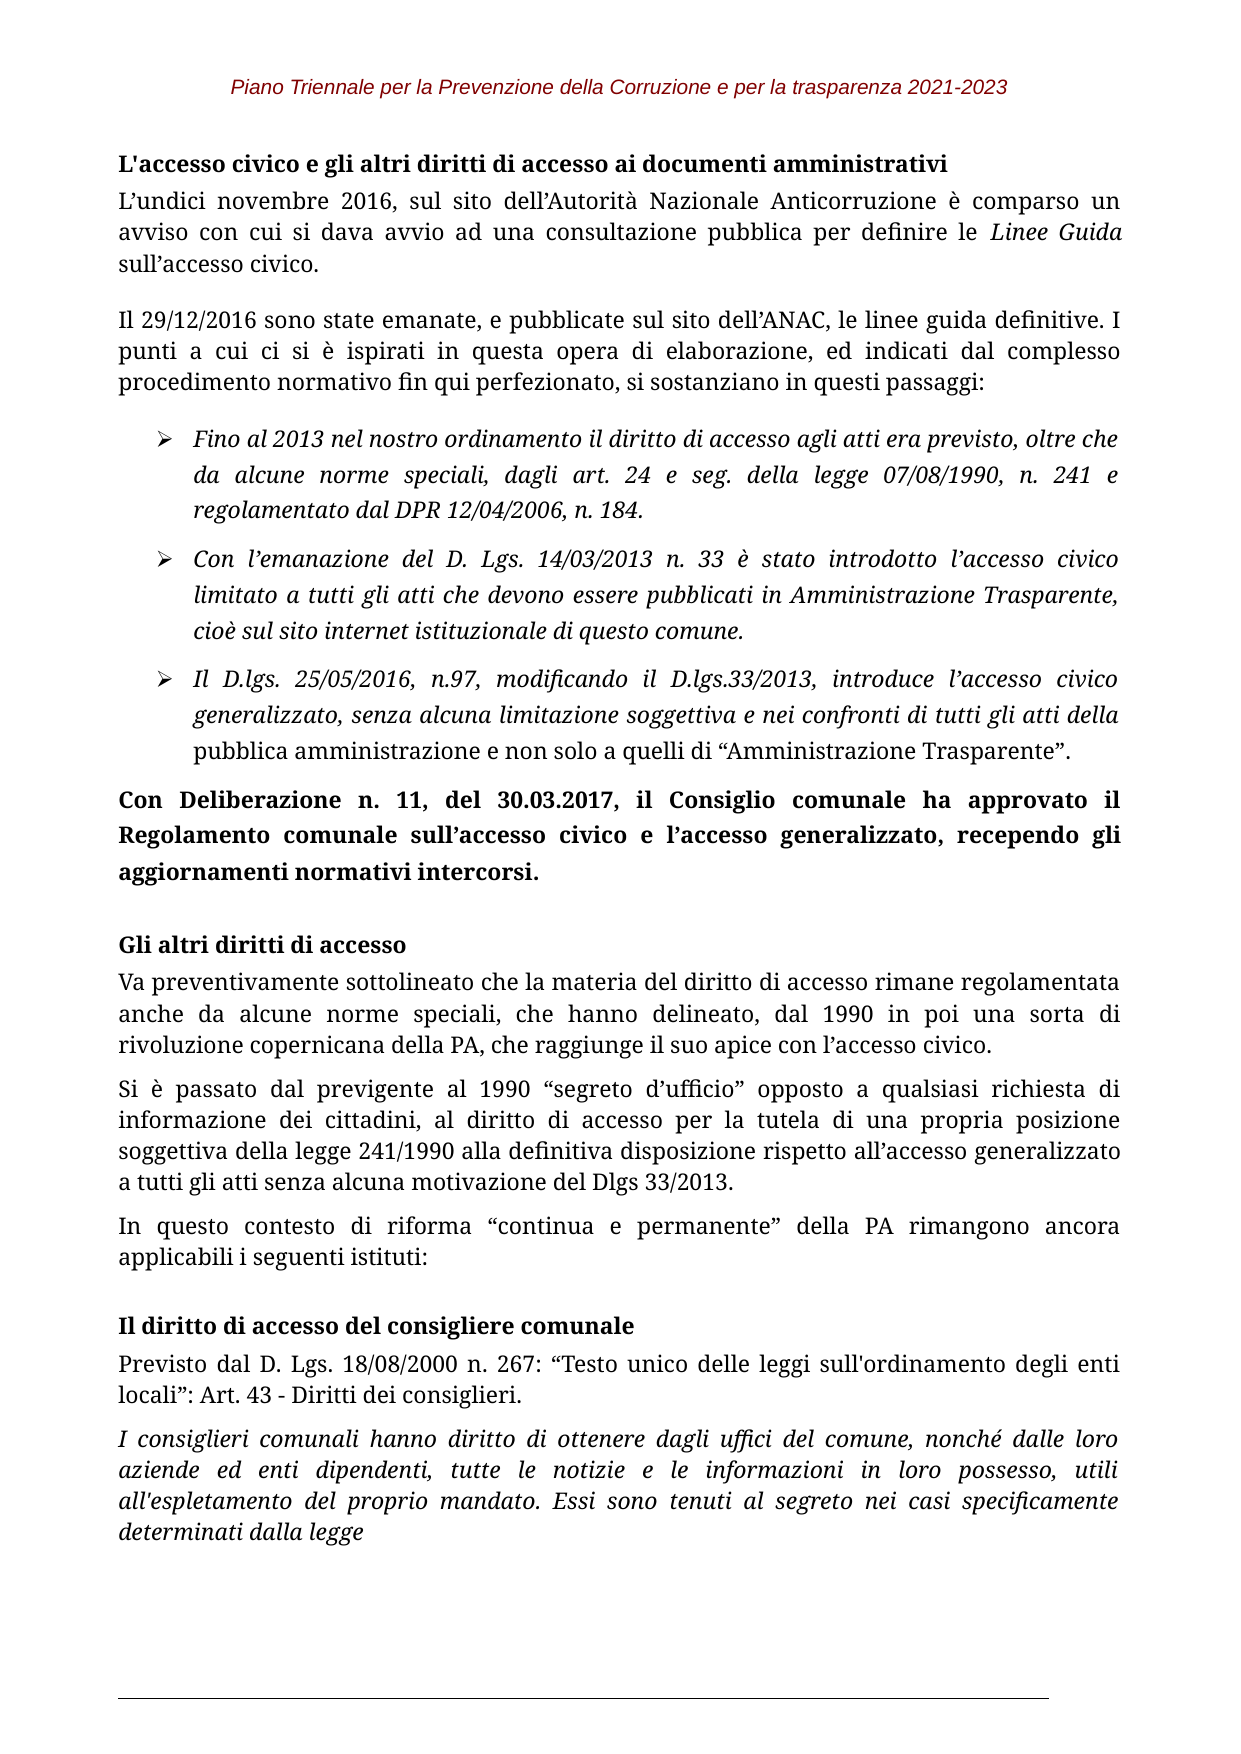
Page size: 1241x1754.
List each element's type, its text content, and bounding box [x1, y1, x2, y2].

list Il D.lgs. 25/05/2016, n.97, modificando il D.lgs.33/2013, introduce l’accesso civico generalizzato, senza alcuna limitazione soggettiva e nei confronti di tutti gli atti della pubblica amministrazione e non solo a quelli di “Amministrazione Trasparente”. [156, 663, 1122, 766]
list Con l’emanazione del D. Lgs. 14/03/2013 n. 33 è stato introdotto l’accesso civico limitato a tutti gli atti che devono essere pubblicati in Amministrazione Trasparente, cioè sul sito internet istituzionale di questo comune. [156, 543, 1122, 646]
subtitle Il diritto di accesso del consigliere comunale [118, 1310, 1122, 1341]
text Va preventivamente sottolineato che la materia del diritto di accesso rimane regolamentata anche da alcune norme speciali, che hanno delineato, dal 1990 in poi una sorta di rivoluzione copernicana della PA, che raggiunge il suo apice con l’accesso civico. [118, 966, 1122, 1060]
text Il 29/12/2016 sono state emanate, e pubblicate sul sito dell’ANAC, le linee guida definitive. I punti a cui ci si è ispirati in questa opera di elaborazione, ed indicati dal complesso procedimento normativo fin qui perfezionato, si sostanziano in questi passaggi: [118, 304, 1122, 398]
text L’undici novembre 2016, sul sito dell’Autorità Nazionale Anticorruzione è comparso un avviso con cui si dava avvio ad una consultazione pubblica per definire le Linee Guida sull’accesso civico. [118, 185, 1122, 279]
subtitle L'accesso civico e gli altri diritti di accesso ai documenti amministrativi [118, 148, 1122, 179]
text Si è passato dal previgente al 1990 “segreto d’ufficio” opposto a qualsiasi richiesta di informazione dei cittadini, al diritto di accesso per la tutela di una propria posizione soggettiva della legge 241/1990 alla definitiva disposizione rispetto all’accesso generalizzato a tutti gli atti senza alcuna motivazione del Dlgs 33/2013. [118, 1073, 1122, 1198]
subtitle Gli altri diritti di accesso [118, 929, 1122, 960]
list Fino al 2013 nel nostro ordinamento il diritto di accesso agli atti era previsto, oltre che da alcune norme speciali, dagli art. 24 e seg. della legge 07/08/1990, n. 241 e regolamentato dal DPR 12/04/2006, n. 184. [156, 423, 1122, 526]
text Con Deliberazione n. 11, del 30.03.2017, il Consiglio comunale ha approvato il Regolamento comunale sull’accesso civico e l’accesso generalizzato, recependo gli aggiornamenti normativi intercorsi. [118, 783, 1122, 887]
text Previsto dal D. Lgs. 18/08/2000 n. 267: “Testo unico delle leggi sull'ordinamento degli enti locali”: Art. 43 - Diritti dei consiglieri. [118, 1348, 1122, 1410]
text I consiglieri comunali hanno diritto di ottenere dagli uffici del comune, nonché dalle loro aziende ed enti dipendenti, tutte le notizie e le informazioni in loro possesso, utili all'espletamento del proprio mandato. Essi sono tenuti al segreto nei casi specificamente determinati dalla legge [118, 1423, 1122, 1548]
text In questo contesto di riforma “continua e permanente” della PA rimangono ancora applicabili i seguenti istituti: [118, 1210, 1122, 1273]
